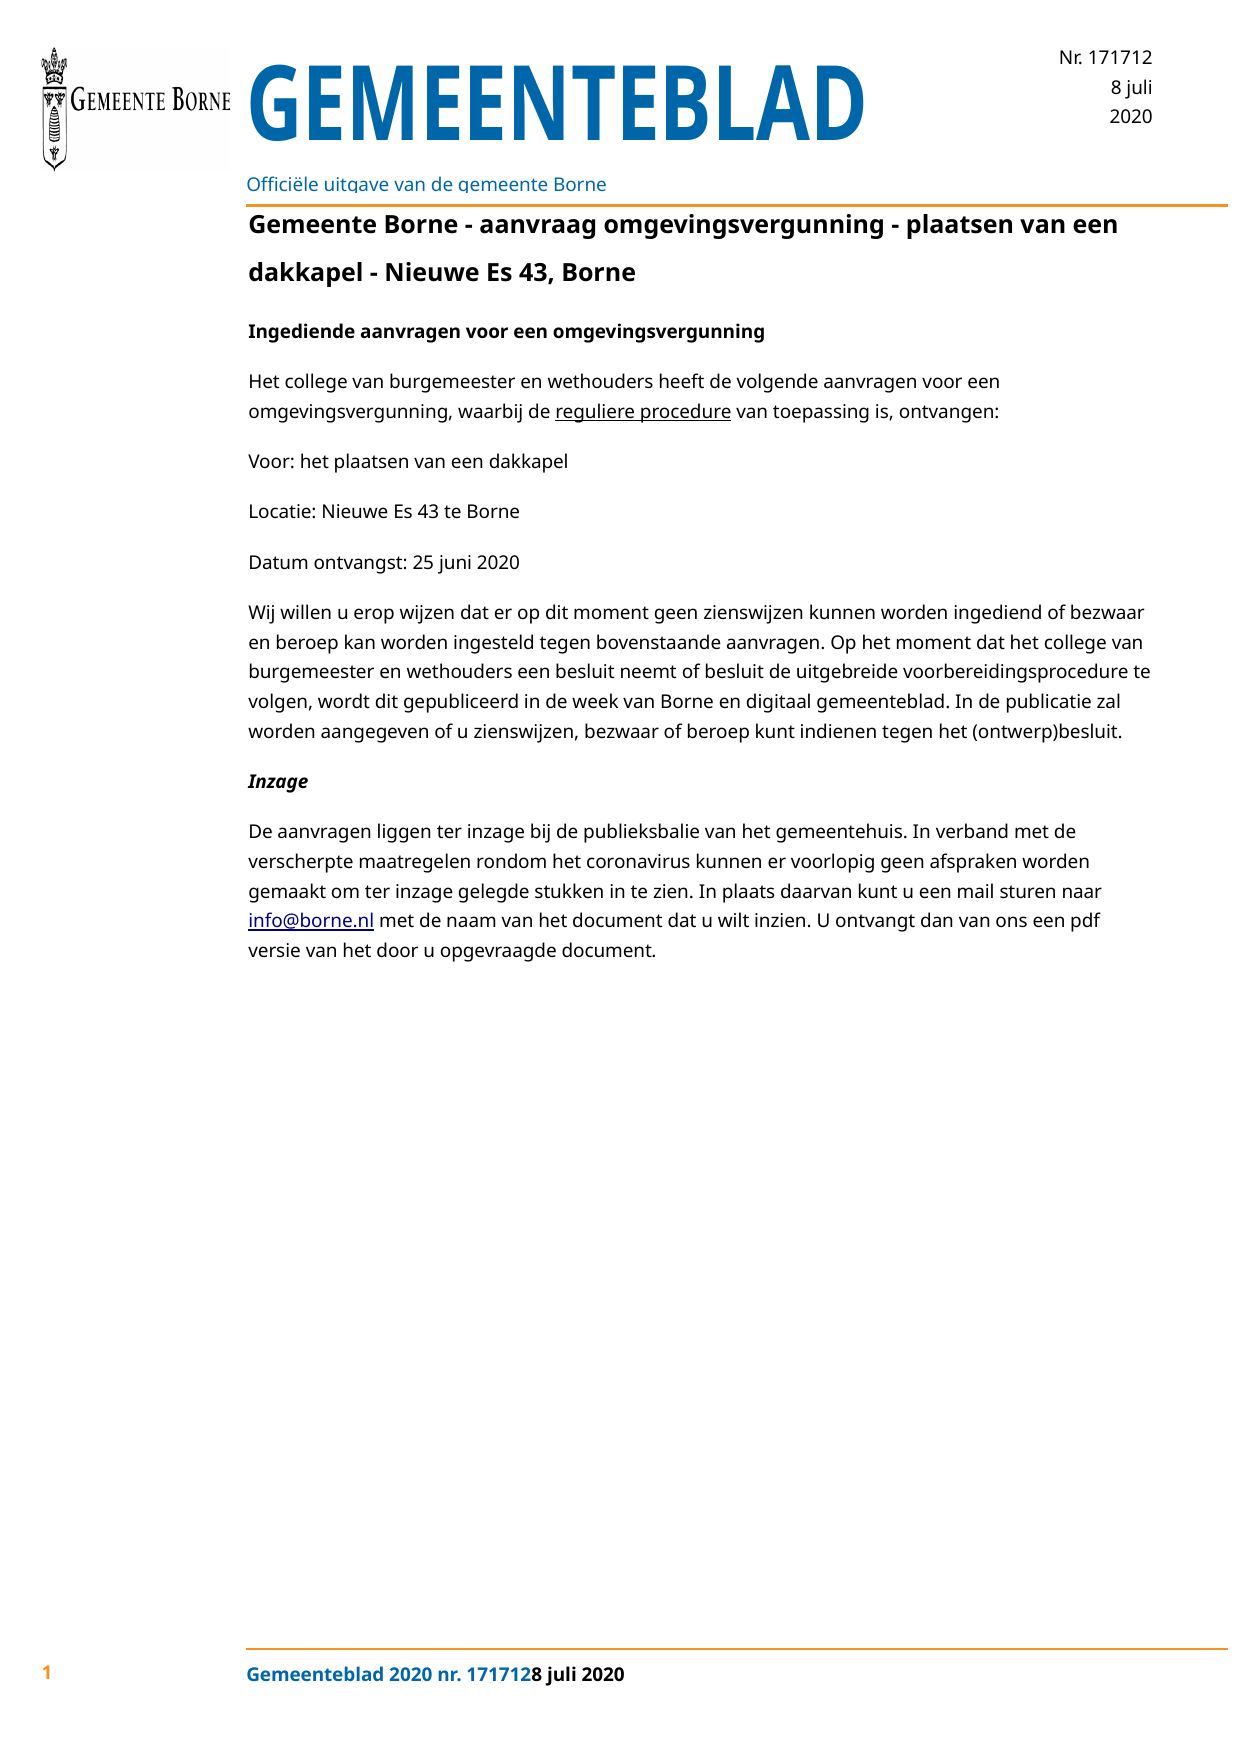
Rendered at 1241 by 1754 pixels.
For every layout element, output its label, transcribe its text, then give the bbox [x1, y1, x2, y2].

text Inzage [248, 768, 1152, 794]
text De aanvragen liggen ter inzage bij de publieksbalie van het gemeentehuis. In verband met de verscherpte maatregelen rondom het coronavirus kunnen er voorlopig geen afspraken worden gemaakt om ter inzage gelegde stukken in te zien. In plaats daarvan kunt u een mail sturen naar info@borne.nl met de naam van het document dat u wilt inzien. U ontvangt dan van ons een pdf versie van het door u opgevraagde document. [248, 819, 1152, 963]
text Ingediende aanvragen voor een omgevingsvergunning [248, 318, 1152, 344]
text Locatie: Nieuwe Es 43 te Borne [248, 499, 1152, 524]
text Voor: het plaatsen van een dakkapel [248, 448, 1152, 474]
picture [41, 47, 231, 172]
text Wij willen u erop wijzen dat er op dit moment geen zienswijzen kunnen worden ingediend of bezwaar en beroep kan worden ingesteld tegen bovenstaande aanvragen. Op het moment dat het college van burgemeester en wethouders een besluit neemt of besluit de uitgebreide voorbereidingsprocedure te volgen, wordt dit gepubliceerd in de week van Borne en digitaal gemeenteblad. In de publicatie zal worden aangegeven of u zienswijzen, bezwaar of beroep kunt indienen tegen het (ontwerp)besluit. [248, 599, 1152, 744]
text Gemeente Borne - aanvraag omgevingsvergunning - plaatsen van een dakkapel - Nieuwe Es 43, Borne [248, 207, 1152, 288]
text Het college van burgemeester en wethouders heeft de volgende aanvragen voor een omgevingsvergunning, waarbij de reguliere procedure van toepassing is, ontvangen: [248, 368, 1152, 424]
text Datum ontvangst: 25 juni 2020 [248, 549, 1152, 575]
